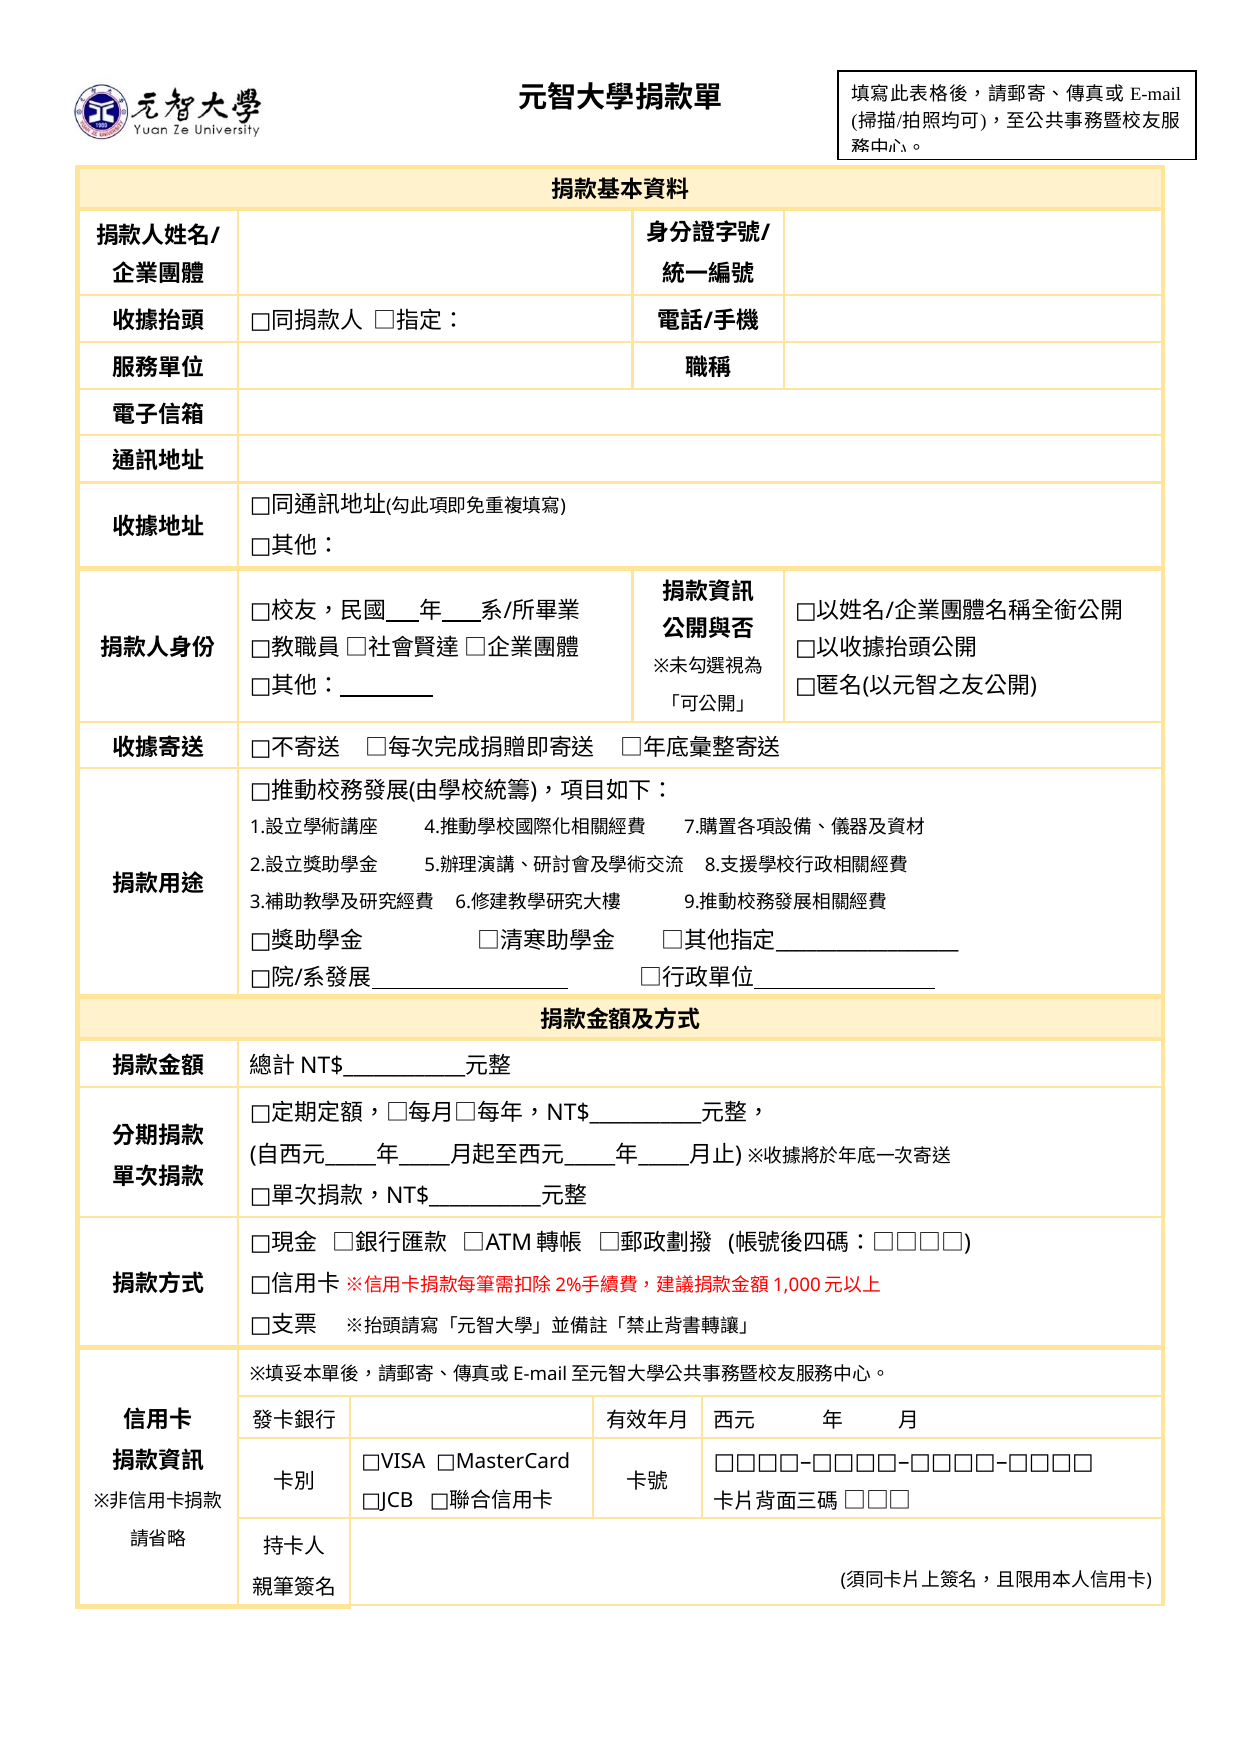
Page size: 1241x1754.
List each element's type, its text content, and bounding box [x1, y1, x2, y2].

table_cell [785, 343, 1161, 388]
table_header 捐款基本資料 [80, 169, 1161, 207]
table_cell 捐款金額及方式 [80, 999, 1161, 1037]
table_cell □以姓名/企業團體名稱全銜公開 □以收據抬頭公開 □匿名(以元智之友公開) [785, 571, 1161, 721]
table_cell [239, 436, 1161, 481]
table_cell □VISA □MasterCard □JCB □聯合信用卡 [351, 1439, 592, 1517]
picture [63, 76, 270, 145]
table_cell 收據寄送 [80, 723, 237, 767]
table_cell ※填妥本單後，請郵寄、傳真或E-mail至元智大學公共事務暨校友服務中心。 [239, 1350, 1161, 1395]
table_cell 捐款用途 [80, 769, 237, 994]
table_cell [239, 343, 631, 388]
table_cell □不寄送 □每次完成捐贈即寄送 □年底彙整寄送 [239, 723, 1161, 767]
table_cell □推動校務發展(由學校統籌)，項目如下： 1.設立學術講座 4.推動學校國際化相關經費 7.購置各項設備、儀器及資材 2.設立獎助學金 5.辦理演講、研討會及學術交流 8.支援學校行政相關經費 3.補助教學及研究經費 6.修建教學研究大樓 9.推動校務發展相關經費 □獎助學金 □清寒助學金 □其他指定__________________ □院/系發展 □行政單位 [239, 769, 1161, 994]
table_cell 分期捐款 單次捐款 [80, 1088, 237, 1216]
table_cell □校友，民國 年 系/所畢業 □教職員 □社會賢達 □企業團體 □其他： [239, 571, 631, 721]
table_cell 捐款人身份 [80, 571, 237, 721]
table_cell 卡號 [594, 1439, 701, 1517]
table_cell 收據地址 [80, 484, 237, 566]
table_cell 服務單位 [80, 343, 237, 388]
table_cell 信用卡 捐款資訊 ※非信用卡捐款請省略 [80, 1350, 237, 1604]
table_cell [239, 390, 1161, 434]
table_cell 通訊地址 [80, 436, 237, 481]
table_cell 有效年月 [594, 1397, 701, 1437]
table_cell 卡別 [239, 1439, 349, 1517]
table_cell [785, 211, 1161, 294]
table_cell 捐款方式 [80, 1218, 237, 1345]
table_cell (須同卡片上簽名，且限用本人信用卡) [351, 1519, 1161, 1604]
table_cell □□□□–□□□□–□□□□–□□□□ 卡片背面三碼 □□□ [703, 1439, 1161, 1517]
table_cell 電話/手機 [634, 296, 783, 341]
table_cell 收據抬頭 [80, 296, 237, 341]
table_cell 電子信箱 [80, 390, 237, 434]
table_cell □定期定額，□每月□每年，NT$___________元整， (自西元_____年_____月起至西元_____年_____月止) ※收據將於年底一次寄送 □單次捐款，NT$___________元整 [239, 1088, 1161, 1216]
table_cell 捐款資訊 公開與否 ※未勾選視為「可公開」 [634, 571, 783, 721]
table_cell 持卡人 親筆簽名 [239, 1519, 349, 1604]
table_cell 捐款人姓名/ 企業團體 [80, 211, 237, 294]
table_cell □現金 □銀行匯款 □ATM轉帳 □郵政劃撥 (帳號後四碼：□□□□) □信用卡 ※信用卡捐款每筆需扣除2%手續費，建議捐款金額1,000元以上 □支票 ※抬頭請寫「元智大學」並備註「禁止背書轉讓」 [239, 1218, 1161, 1345]
table_cell 總計NT$____________元整 [239, 1041, 1161, 1086]
table_cell 發卡銀行 [239, 1397, 349, 1437]
table_cell 職稱 [634, 343, 783, 388]
text 元智大學捐款單 [437, 74, 803, 116]
table_cell [785, 296, 1161, 341]
table_cell 捐款金額 [80, 1041, 237, 1086]
text 填寫此表格後，請郵寄、傳真或E-mail (掃描/拍照均可)，至公共事務暨校友服務中心。 [851, 78, 1181, 152]
table_cell [351, 1397, 592, 1437]
table_cell 身分證字號/ 統一編號 [634, 211, 783, 294]
table_cell [239, 211, 631, 294]
table_cell 西元 年 月 [703, 1397, 1161, 1437]
table_cell □同捐款人 □指定： [239, 296, 631, 341]
table_cell □同通訊地址(勾此項即免重複填寫) □其他： [239, 484, 1161, 566]
